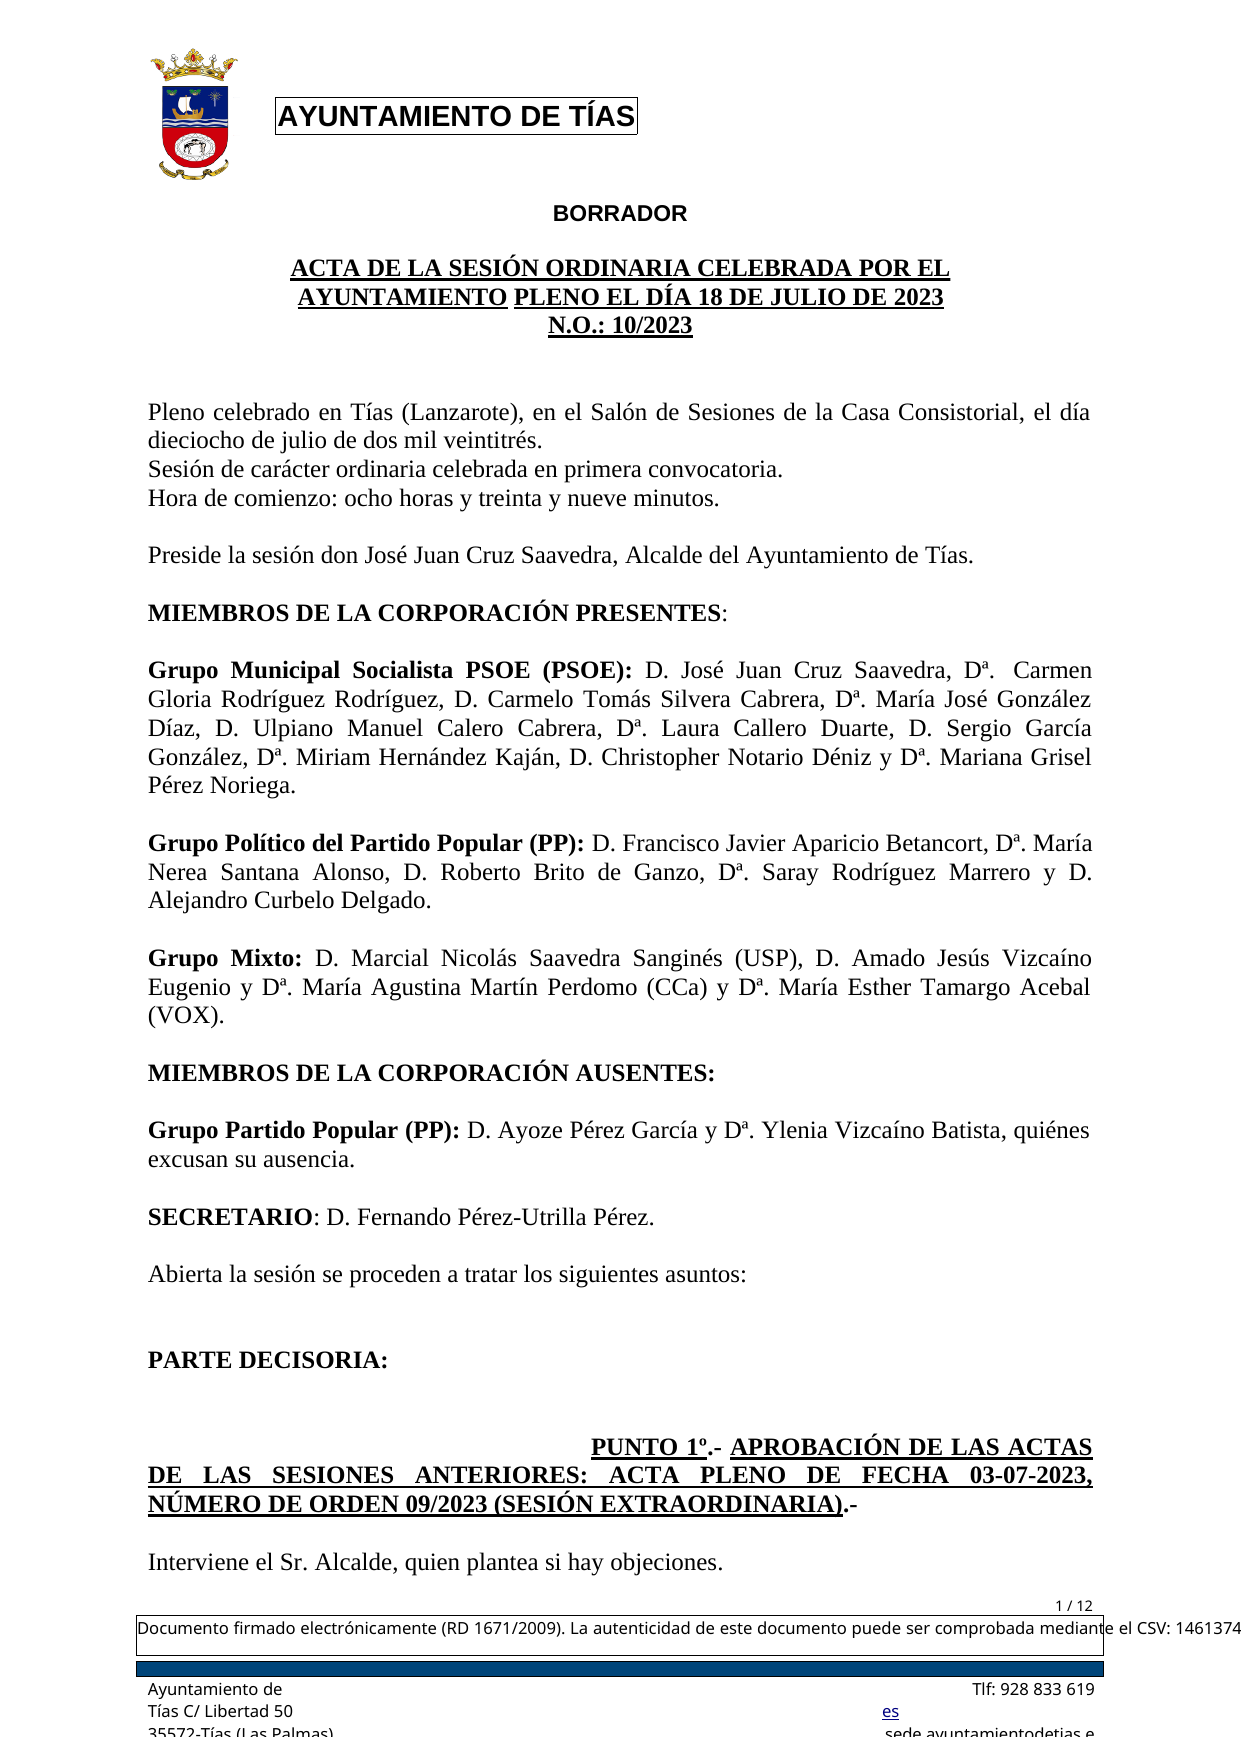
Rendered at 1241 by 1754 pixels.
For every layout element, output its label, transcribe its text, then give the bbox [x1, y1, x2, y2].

subtitle MIEMBROS DE LA CORPORACIÓN PRESENTES: [148, 598, 1105, 627]
text Grupo Partido Popular (PP): D. Ayoze Pérez García y Dª. Ylenia Vizcaíno Batista, quiénes excusan su ausencia. [148, 1116, 1105, 1173]
text N.O.: 10/2023 [187, 310, 1053, 339]
subtitle PARTE DECISORIA: [148, 1346, 1105, 1374]
text NÚMERO DE ORDEN 09/2023 (SESIÓN EXTRAORDINARIA).- [148, 1488, 1093, 1518]
text SECRETARIO: D. Fernando Pérez-Utrilla Pérez. [148, 1202, 1105, 1231]
text 1 / 12 [135, 1596, 1093, 1616]
text Abierta la sesión se proceden a tratar los siguientes asuntos: [148, 1259, 1105, 1288]
subtitle ACTA DE LA SESIÓN ORDINARIA CELEBRADA POR EL AYUNTAMIENTO PLENO EL DÍA 18 DE JULIO DE 2023 [187, 253, 1053, 310]
text Grupo Mixto: D. Marcial Nicolás Saavedra Sanginés (USP), D. Amado Jesús Vizcaíno Eugenio y Dª. María Agustina Martín Perdomo (CCa) y Dª. María Esther Tamargo Acebal (VOX). [148, 943, 1093, 1029]
text Interviene el Sr. Alcalde, quien plantea si hay objeciones. [148, 1547, 1105, 1576]
picture [150, 48, 240, 180]
text Grupo Municipal Socialista PSOE (PSOE): D. José Juan Cruz Saavedra, Dª. Carmen Gloria Rodríguez Rodríguez, D. Carmelo Tomás Silvera Cabrera, Dª. María José González Díaz, D. Ulpiano Manuel Calero Cabrera, Dª. Laura Callero Duarte, D. Sergio García González, Dª. Miriam Hernández Kaján, D. Christopher Notario Déniz y Dª. Mariana Grisel Pérez Noriega. [148, 656, 1093, 799]
text PUNTO 1º.- APROBACIÓN DE LAS ACTAS DE LAS SESIONES ANTERIORES: ACTA PLENO DE FECHA 03-07-2023, [148, 1432, 1093, 1486]
subtitle MIEMBROS DE LA CORPORACIÓN AUSENTES: [148, 1058, 1105, 1087]
text Sesión de carácter ordinaria celebrada en primera convocatoria. Hora de comienzo: ocho horas y treinta y nueve minutos. [148, 454, 785, 512]
text Grupo Político del Partido Popular (PP): D. Francisco Javier Aparicio Betancort, Dª. María Nerea Santana Alonso, D. Roberto Brito de Ganzo, Dª. Saray Rodríguez Marrero y D. Alejandro Curbelo Delgado. [148, 828, 1093, 914]
text BORRADOR [187, 200, 1053, 227]
text Preside la sesión don José Juan Cruz Saavedra, Alcalde del Ayuntamiento de Tías. [148, 541, 1105, 569]
text Pleno celebrado en Tías (Lanzarote), en el Salón de Sesiones de la Casa Consistorial, el día dieciocho de julio de dos mil veintitrés. [148, 397, 1105, 454]
